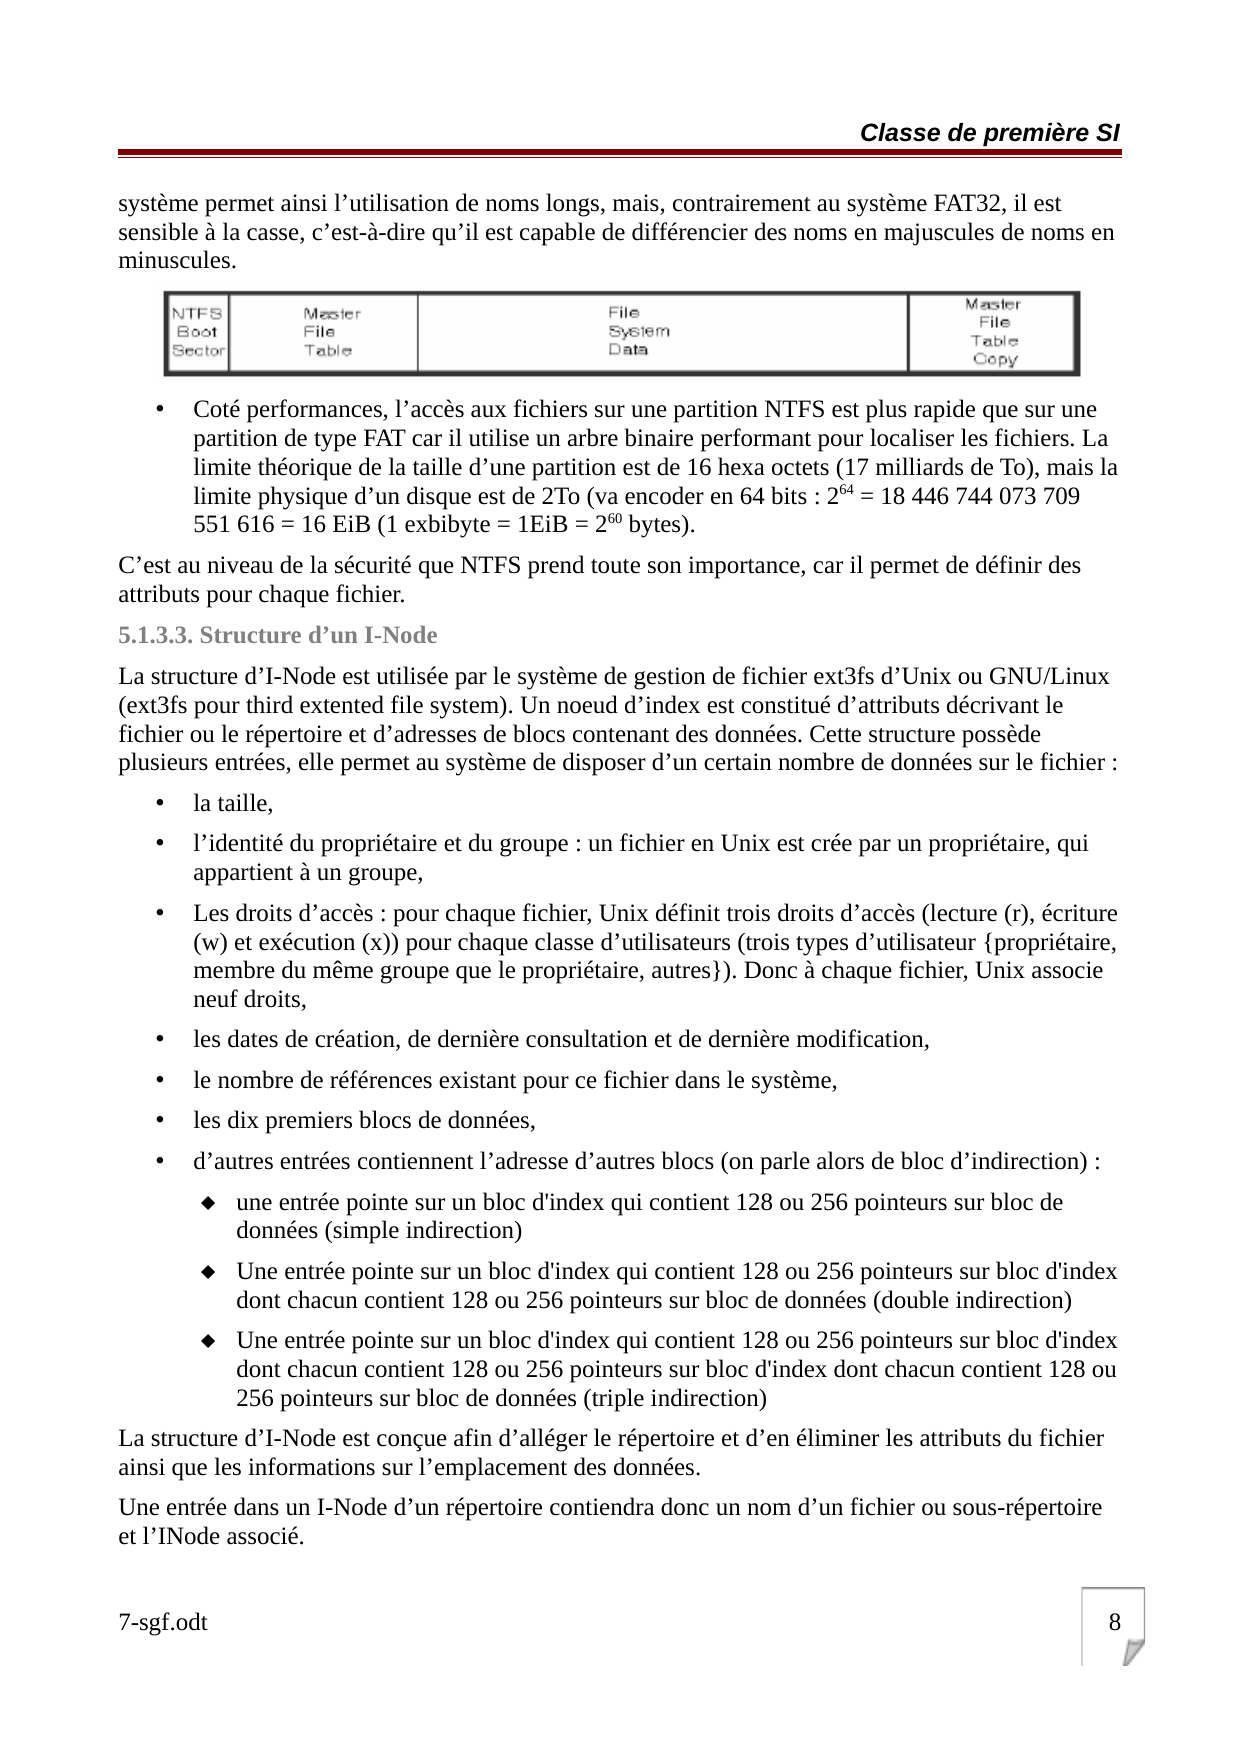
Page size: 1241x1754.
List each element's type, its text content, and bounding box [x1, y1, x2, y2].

list Une entrée pointe sur un bloc d'index qui contient 128 ou 256 pointeurs sur bloc d'index dont chacun contient 128 ou 256 pointeurs sur bloc d'index dont chacun contient 128 ou 256 pointeurs sur bloc de données (triple indirection) [201, 1325, 1122, 1411]
list la taille, [156, 788, 1122, 817]
list une entrée pointe sur un bloc d'index qui contient 128 ou 256 pointeurs sur bloc de données (simple indirection) [201, 1187, 1122, 1244]
list Les droits d’accès : pour chaque fichier, Unix définit trois droits d’accès (lecture (r), écriture (w) et exécution (x)) pour chaque classe d’utilisateurs (trois types d’utilisateur {propriétaire, membre du même groupe que le propriétaire, autres}). Donc à chaque fichier, Unix associe neuf droits, [156, 898, 1122, 1013]
list le nombre de références existant pour ce fichier dans le système, [156, 1065, 1122, 1094]
list les dates de création, de dernière consultation et de dernière modification, [156, 1024, 1122, 1053]
picture [153, 285, 1087, 383]
list l’identité du propriétaire et du groupe : un fichier en Unix est crée par un propriétaire, qui appartient à un groupe, [156, 828, 1122, 886]
subtitle 5.1.3.3. Structure d’un I-Node [118, 620, 1122, 649]
text Une entrée dans un I-Node d’un répertoire contiendra donc un nom d’un fichier ou sous-répertoire et l’INode associé. [118, 1492, 1122, 1550]
text système permet ainsi l’utilisation de noms longs, mais, contrairement au système FAT32, il est sensible à la casse, c’est-à-dire qu’il est capable de différencier des noms en majuscules de noms en minuscules. [118, 188, 1122, 274]
text La structure d’I-Node est utilisée par le système de gestion de fichier ext3fs d’Unix ou GNU/Linux (ext3fs pour third extented file system). Un noeud d’index est constitué d’attributs décrivant le fichier ou le répertoire et d’adresses de blocs contenant des données. Cette structure possède plusieurs entrées, elle permet au système de disposer d’un certain nombre de données sur le fichier : [118, 661, 1122, 776]
list Une entrée pointe sur un bloc d'index qui contient 128 ou 256 pointeurs sur bloc d'index dont chacun contient 128 ou 256 pointeurs sur bloc de données (double indirection) [201, 1256, 1122, 1313]
list d’autres entrées contiennent l’adresse d’autres blocs (on parle alors de bloc d’indirection) : [156, 1146, 1122, 1175]
text La structure d’I-Node est conçue afin d’alléger le répertoire et d’en éliminer les attributs du fichier ainsi que les informations sur l’emplacement des données. [118, 1423, 1122, 1481]
text C’est au niveau de la sécurité que NTFS prend toute son importance, car il permet de définir des attributs pour chaque fichier. [118, 550, 1122, 607]
list Coté performances, l’accès aux fichiers sur une partition NTFS est plus rapide que sur une partition de type FAT car il utilise un arbre binaire performant pour localiser les fichiers. La limite théorique de la taille d’une partition est de 16 hexa octets (17 milliards de To), mais la limite physique d’un disque est de 2To (va encoder en 64 bits : 264 = 18 446 744 073 709 551 616 = 16 EiB (1 exbibyte = 1EiB = 260 bytes). [156, 394, 1122, 538]
list les dix premiers blocs de données, [156, 1106, 1122, 1134]
